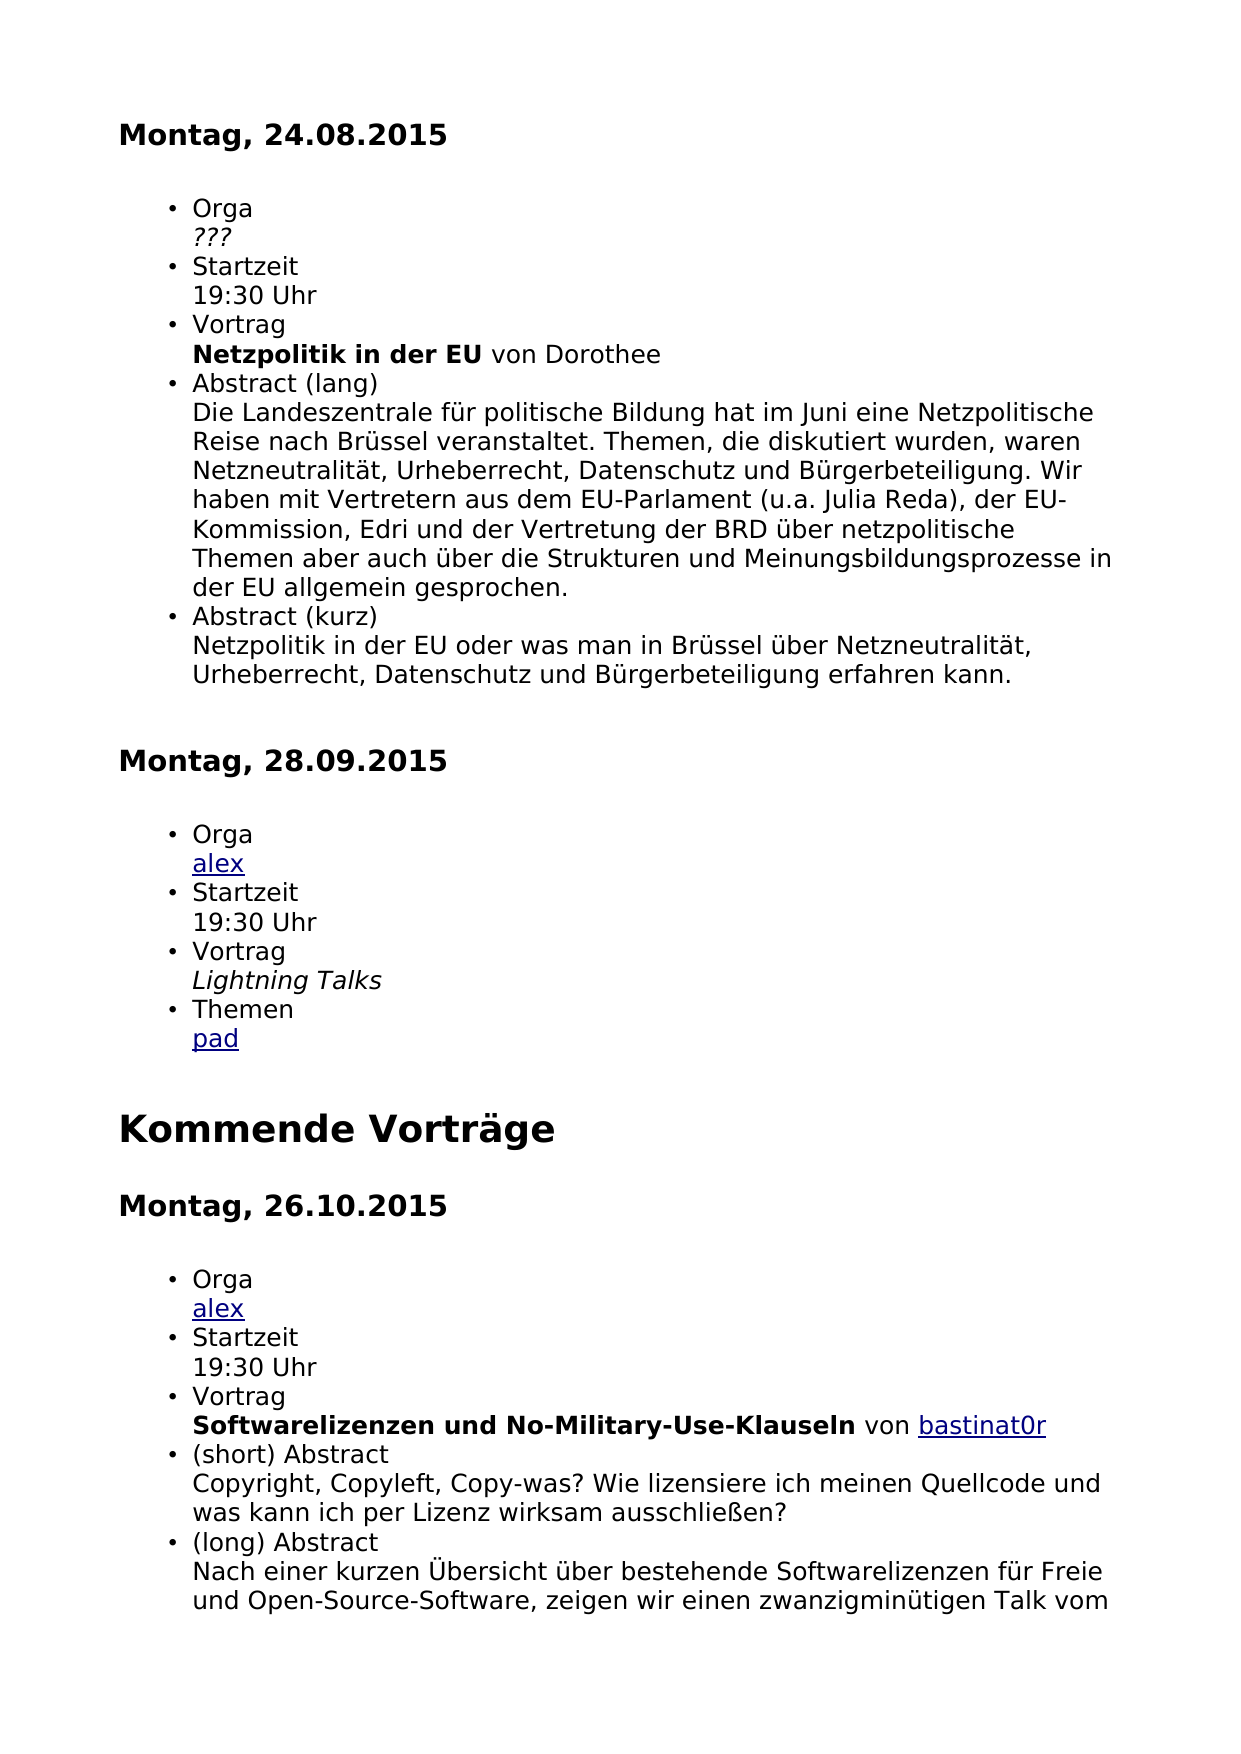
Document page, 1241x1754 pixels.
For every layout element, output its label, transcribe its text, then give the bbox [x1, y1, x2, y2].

list Copyright, Copyleft, Copy-was? Wie lizensiere ich meinen Quellcode und was kann ich per Lizenz wirksam ausschließen? [177, 1469, 1122, 1528]
subtitle Montag, 28.09.2015 [118, 744, 1122, 778]
list Vortrag [177, 937, 1122, 966]
list Softwarelizenzen und No-Military-Use-Klauseln von bastinat0r [177, 1411, 1122, 1440]
list Startzeit [177, 1323, 1122, 1353]
subtitle Montag, 24.08.2015 [118, 118, 1122, 152]
list 19:30 Uhr [177, 1353, 1122, 1382]
list Orga [177, 194, 1122, 223]
list Nach einer kurzen Übersicht über bestehende Softwarelizenzen für Freie und Open-Source-Software, zeigen wir einen zwanzigminütigen Talk vom [177, 1557, 1122, 1615]
list (short) Abstract [177, 1440, 1122, 1469]
list Die Landeszentrale für politische Bildung hat im Juni eine Netzpolitische Reise nach Brüssel veranstaltet. Themen, die diskutiert wurden, waren Netzneutralität, Urheberrecht, Datenschutz und Bürgerbeteiligung. Wir haben mit Vertretern aus dem EU-Parlament (u.a. Julia Reda), der EU-Kommission, Edri und der Vertretung der BRD über netzpolitische Themen aber auch über die Strukturen und Meinungsbildungsprozesse in der EU allgemein gesprochen. [177, 398, 1122, 602]
list 19:30 Uhr [177, 282, 1122, 311]
list Orga [177, 820, 1122, 849]
list Themen [177, 995, 1122, 1024]
list Abstract (kurz) [177, 602, 1122, 632]
list Abstract (lang) [177, 369, 1122, 398]
subtitle Montag, 26.10.2015 [118, 1189, 1122, 1223]
list Vortrag [177, 1382, 1122, 1411]
list Lightning Talks [177, 966, 1122, 995]
subtitle Kommende Vorträge [118, 1108, 1122, 1152]
list Netzpolitik in der EU von Dorothee [177, 340, 1122, 369]
list 19:30 Uhr [177, 908, 1122, 937]
list ??? [177, 223, 1122, 252]
list pad [177, 1024, 1122, 1054]
list (long) Abstract [177, 1528, 1122, 1557]
list Startzeit [177, 252, 1122, 282]
list Startzeit [177, 879, 1122, 908]
list Vortrag [177, 311, 1122, 340]
list Netzpolitik in der EU oder was man in Brüssel über Netzneutralität, Urheberrecht, Datenschutz und Bürgerbeteiligung erfahren kann. [177, 632, 1122, 690]
list Orga [177, 1265, 1122, 1294]
list alex [177, 849, 1122, 879]
list alex [177, 1294, 1122, 1323]
